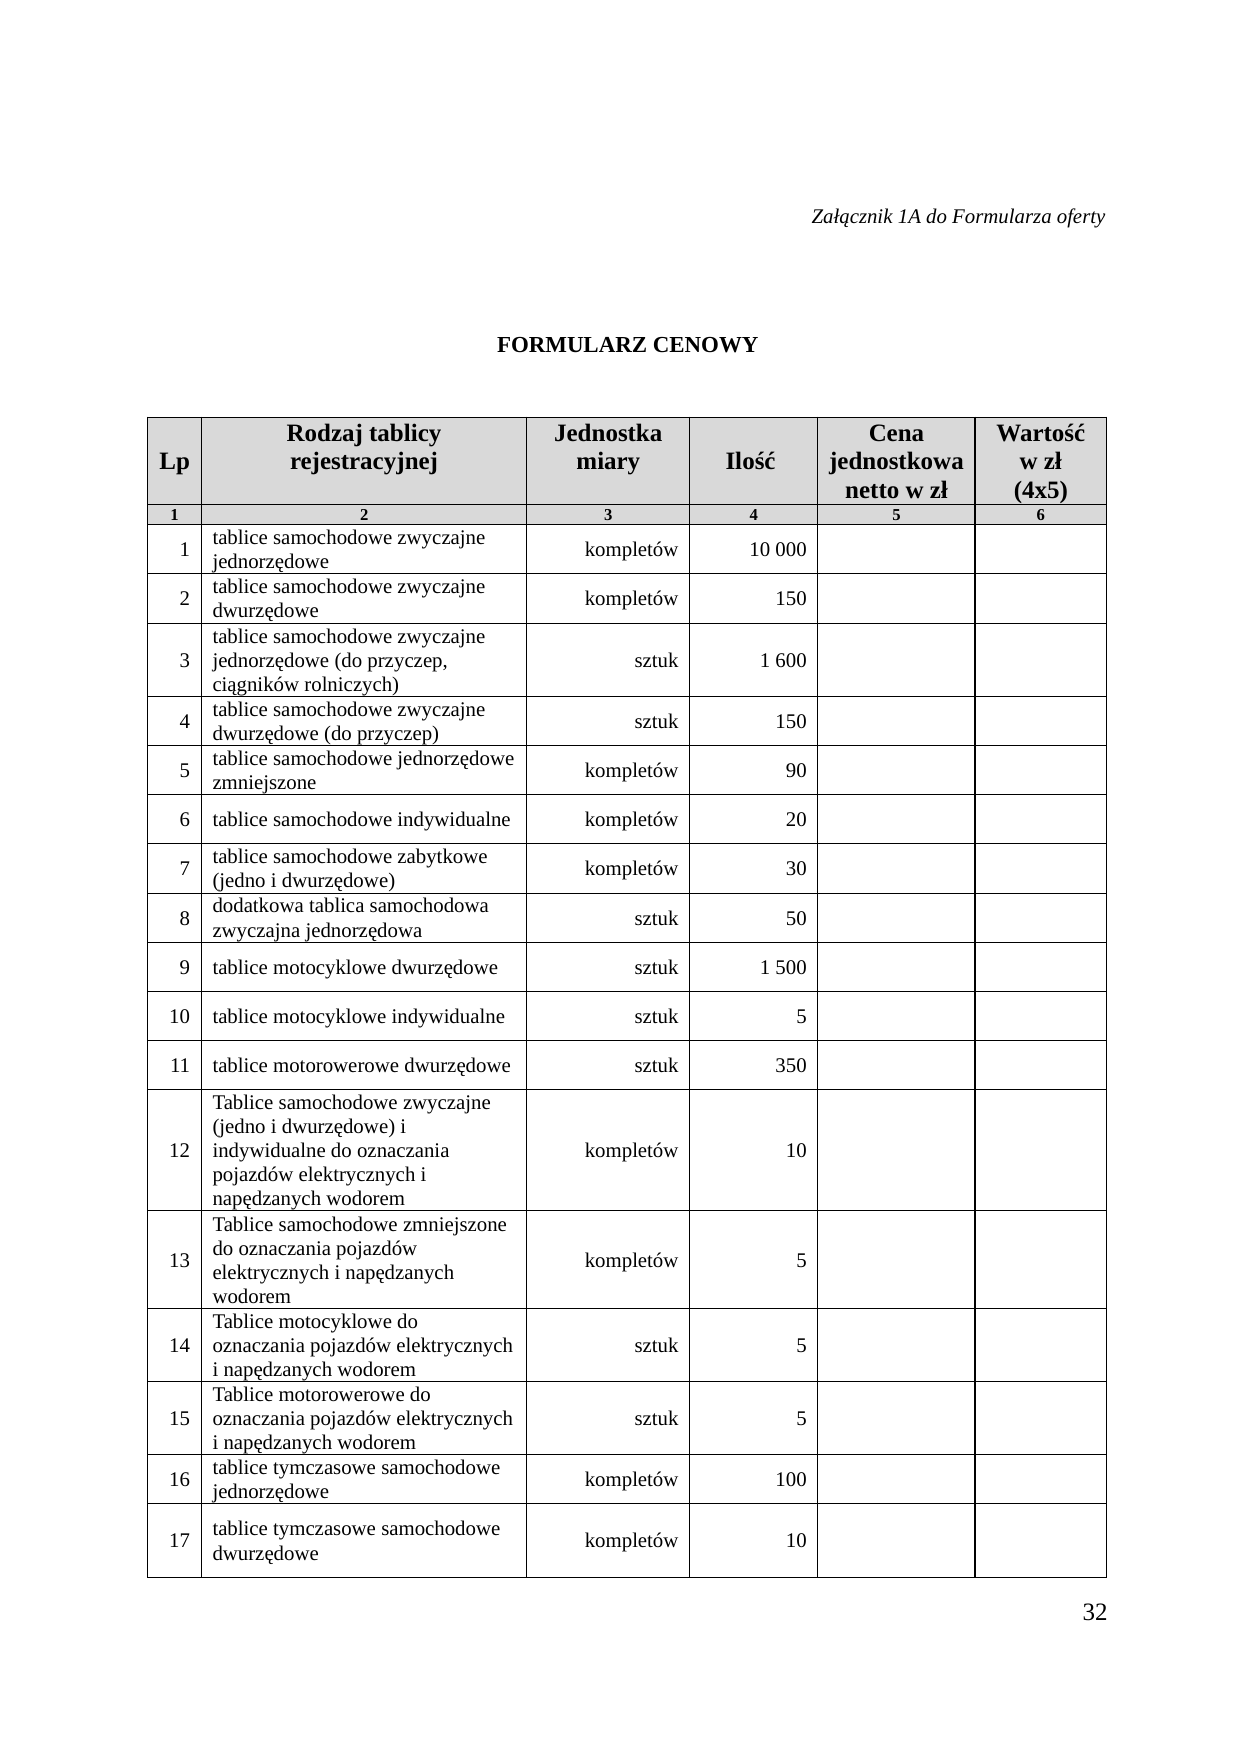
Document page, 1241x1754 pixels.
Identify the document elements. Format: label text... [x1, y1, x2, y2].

table_cell kompletów [527, 525, 689, 573]
table_cell [976, 992, 1106, 1040]
table_cell [976, 1041, 1106, 1089]
table_cell sztuk [527, 697, 689, 745]
table_cell [818, 894, 974, 942]
table_cell 10 [148, 992, 201, 1040]
table_cell sztuk [527, 894, 689, 942]
table_cell Tablice samochodowe zmniejszone do oznaczania pojazdów elektrycznych i napędzanych wodorem [202, 1211, 526, 1308]
table_cell [818, 992, 974, 1040]
table_cell kompletów [527, 1211, 689, 1308]
table_cell 50 [690, 894, 817, 942]
table_cell [976, 697, 1106, 745]
table_cell [818, 1211, 974, 1308]
table_cell tablice samochodowe zwyczajne dwurzędowe [202, 574, 526, 622]
table_cell 10 000 [690, 525, 817, 573]
table_cell 16 [148, 1455, 201, 1503]
table_cell 5 [690, 1211, 817, 1308]
table_cell 13 [148, 1211, 201, 1308]
table_cell [818, 1382, 974, 1454]
table_cell kompletów [527, 1504, 689, 1577]
table_cell kompletów [527, 1090, 689, 1210]
table_cell [818, 943, 974, 991]
table_cell [976, 1211, 1106, 1308]
table_cell [976, 1382, 1106, 1454]
table_cell [976, 1455, 1106, 1503]
table_cell 1 [148, 505, 201, 524]
table_cell 3 [527, 505, 689, 524]
table_header Jednostka miary [527, 418, 689, 504]
table_cell 100 [690, 1455, 817, 1503]
table_cell tablice samochodowe zwyczajne jednorzędowe (do przyczep, ciągników rolniczych) [202, 624, 526, 696]
table_cell tablice motocyklowe indywidualne [202, 992, 526, 1040]
table_cell Tablice motorowerowe do oznaczania pojazdów elektrycznych i napędzanych wodorem [202, 1382, 526, 1454]
table_cell 3 [148, 624, 201, 696]
table_header Lp [148, 418, 201, 504]
table_cell sztuk [527, 992, 689, 1040]
table_cell [976, 844, 1106, 892]
table_cell 14 [148, 1309, 201, 1381]
table_cell [976, 574, 1106, 622]
table_cell tablice samochodowe zwyczajne dwurzędowe (do przyczep) [202, 697, 526, 745]
text FORMULARZ CENOWY [148, 331, 1107, 357]
table_cell dodatkowa tablica samochodowa zwyczajna jednorzędowa [202, 894, 526, 942]
table_cell [976, 1504, 1106, 1577]
table_cell tablice tymczasowe samochodowe dwurzędowe [202, 1504, 526, 1577]
table_cell kompletów [527, 1455, 689, 1503]
table_cell kompletów [527, 746, 689, 794]
table_cell sztuk [527, 1041, 689, 1089]
table_cell [818, 844, 974, 892]
table_cell tablice motocyklowe dwurzędowe [202, 943, 526, 991]
table_cell [818, 525, 974, 573]
table_cell kompletów [527, 844, 689, 892]
table_cell 6 [148, 795, 201, 843]
table_cell [976, 746, 1106, 794]
table_cell 15 [148, 1382, 201, 1454]
table_cell sztuk [527, 943, 689, 991]
table_cell 10 [690, 1504, 817, 1577]
table_cell 2 [202, 505, 526, 524]
table_cell [818, 746, 974, 794]
table_cell [818, 1309, 974, 1381]
table_cell 5 [690, 1309, 817, 1381]
table_cell [818, 1455, 974, 1503]
table_cell 6 [976, 505, 1106, 524]
table_cell 1 600 [690, 624, 817, 696]
table_cell 30 [690, 844, 817, 892]
table_cell sztuk [527, 1382, 689, 1454]
text Załącznik 1A do Formularza oferty [148, 204, 1107, 228]
table_cell [818, 1504, 974, 1577]
table_cell [976, 624, 1106, 696]
table_cell 90 [690, 746, 817, 794]
table_cell [818, 1041, 974, 1089]
table_cell tablice samochodowe jednorzędowe zmniejszone [202, 746, 526, 794]
table_cell 1 500 [690, 943, 817, 991]
table_header Ilość [690, 418, 817, 504]
table_cell 9 [148, 943, 201, 991]
table_cell 4 [148, 697, 201, 745]
table_cell 2 [148, 574, 201, 622]
table_cell 8 [148, 894, 201, 942]
table_cell 11 [148, 1041, 201, 1089]
table_header Cena jednostkowa netto w zł [818, 418, 974, 504]
table_cell [976, 1309, 1106, 1381]
table_cell 20 [690, 795, 817, 843]
table_cell tablice motorowerowe dwurzędowe [202, 1041, 526, 1089]
table_cell tablice tymczasowe samochodowe jednorzędowe [202, 1455, 526, 1503]
table_header Wartość w zł (4x5) [976, 418, 1106, 504]
table_cell 5 [690, 992, 817, 1040]
table_cell [976, 525, 1106, 573]
table_cell 4 [690, 505, 817, 524]
table_cell tablice samochodowe zwyczajne jednorzędowe [202, 525, 526, 573]
table_cell [818, 574, 974, 622]
table_cell [976, 1090, 1106, 1210]
table_cell [818, 697, 974, 745]
table_cell Tablice samochodowe zwyczajne (jedno i dwurzędowe) i indywidualne do oznaczania pojazdów elektrycznych i napędzanych wodorem [202, 1090, 526, 1210]
table_cell 7 [148, 844, 201, 892]
table_cell 1 [148, 525, 201, 573]
table_cell 17 [148, 1504, 201, 1577]
table_cell [818, 795, 974, 843]
table_cell [976, 894, 1106, 942]
table_cell Tablice motocyklowe do oznaczania pojazdów elektrycznych i napędzanych wodorem [202, 1309, 526, 1381]
table_cell tablice samochodowe indywidualne [202, 795, 526, 843]
table_cell [976, 943, 1106, 991]
table_cell 5 [690, 1382, 817, 1454]
table_header Rodzaj tablicy rejestracyjnej [202, 418, 526, 504]
table_cell [976, 795, 1106, 843]
table_cell 12 [148, 1090, 201, 1210]
table_cell 150 [690, 697, 817, 745]
table_cell 150 [690, 574, 817, 622]
table_cell kompletów [527, 574, 689, 622]
table_cell 5 [818, 505, 974, 524]
table_cell 5 [148, 746, 201, 794]
table_cell 10 [690, 1090, 817, 1210]
table_cell sztuk [527, 624, 689, 696]
table_cell tablice samochodowe zabytkowe (jedno i dwurzędowe) [202, 844, 526, 892]
table_cell [818, 1090, 974, 1210]
table_cell [818, 624, 974, 696]
table_cell kompletów [527, 795, 689, 843]
table_cell sztuk [527, 1309, 689, 1381]
table_cell 350 [690, 1041, 817, 1089]
